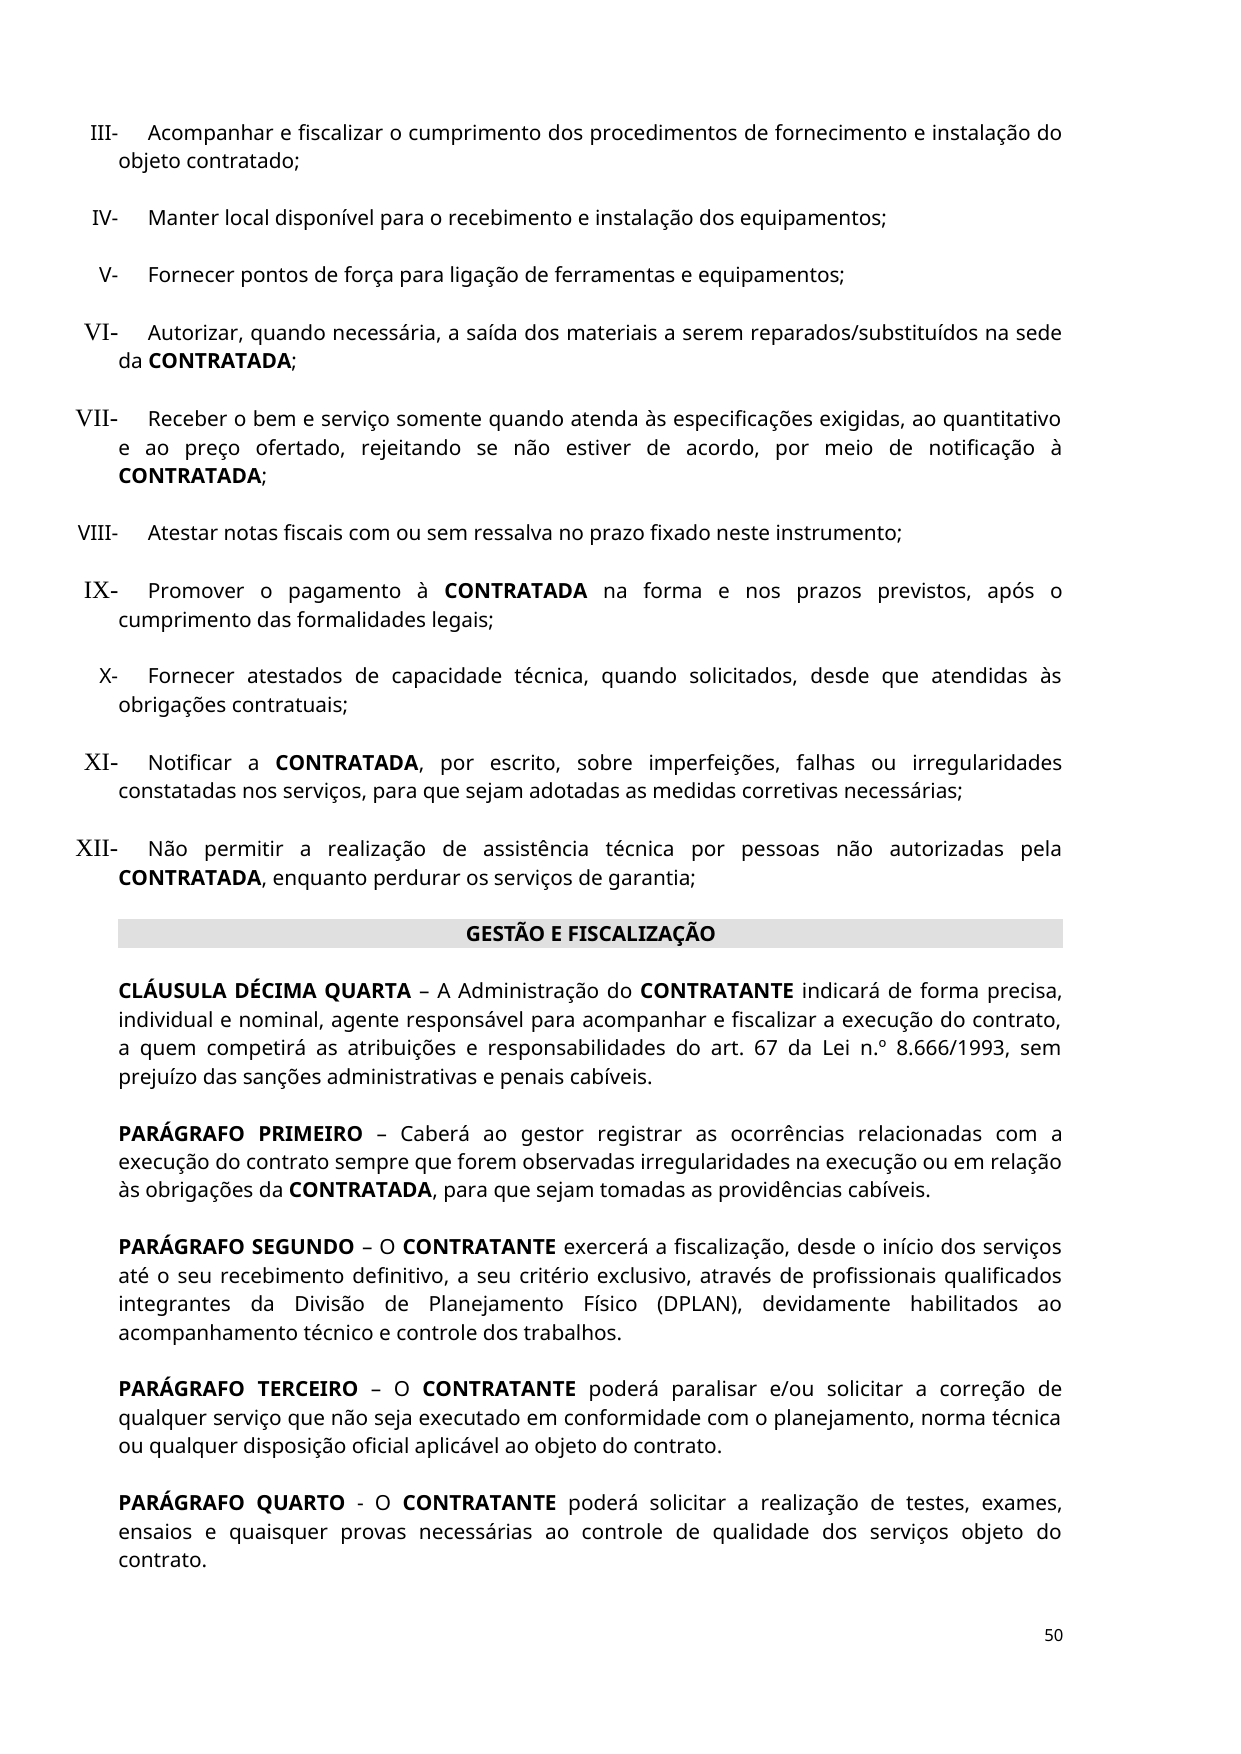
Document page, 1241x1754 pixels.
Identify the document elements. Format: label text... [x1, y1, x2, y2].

text PARÁGRAFO TERCEIRO – O CONTRATANTE poderá paralisar e/ou solicitar a correção de qualquer serviço que não seja executado em conformidade com o planejamento, norma técnica ou qualquer disposição oficial aplicável ao objeto do contrato. [118, 1374, 1063, 1460]
text CLÁUSULA DÉCIMA QUARTA – A Administração do CONTRATANTE indicará de forma precisa, individual e nominal, agente responsável para acompanhar e fiscalizar a execução do contrato, a quem competirá as atribuições e responsabilidades do art. 67 da Lei n.º 8.666/1993, sem prejuízo das sanções administrativas e penais cabíveis. [118, 976, 1063, 1090]
list Acompanhar e fiscalizar o cumprimento dos procedimentos de fornecimento e instalação do objeto contratado; [118, 118, 1063, 175]
list Fornecer atestados de capacidade técnica, quando solicitados, desde que atendidas às obrigações contratuais; [118, 662, 1063, 718]
text GESTÃO E FISCALIZAÇÃO [118, 919, 1063, 948]
text PARÁGRAFO SEGUNDO – O CONTRATANTE exercerá a fiscalização, desde o início dos serviços até o seu recebimento definitivo, a seu critério exclusivo, através de profissionais qualificados integrantes da Divisão de Planejamento Físico (DPLAN), devidamente habilitados ao acompanhamento técnico e controle dos trabalhos. [118, 1232, 1063, 1346]
text PARÁGRAFO QUARTO - O CONTRATANTE poderá solicitar a realização de testes, exames, ensaios e quaisquer provas necessárias ao controle de qualidade dos serviços objeto do contrato. [118, 1488, 1063, 1574]
list Promover o pagamento à CONTRATADA na forma e nos prazos previstos, após o cumprimento das formalidades legais; [118, 575, 1063, 633]
list Receber o bem e serviço somente quando atenda às especificações exigidas, ao quantitativo e ao preço ofertado, rejeitando se não estiver de acordo, por meio de notificação à CONTRATADA; [118, 403, 1063, 490]
list Manter local disponível para o recebimento e instalação dos equipamentos; [118, 203, 1063, 232]
list Atestar notas fiscais com ou sem ressalva no prazo fixado neste instrumento; [118, 518, 1063, 547]
list Notificar a CONTRATADA, por escrito, sobre imperfeições, falhas ou irregularidades constatadas nos serviços, para que sejam adotadas as medidas corretivas necessárias; [118, 747, 1063, 805]
list Autorizar, quando necessária, a saída dos materiais a serem reparados/substituídos na sede da CONTRATADA; [118, 317, 1063, 375]
list Fornecer pontos de força para ligação de ferramentas e equipamentos; [118, 260, 1063, 289]
text PARÁGRAFO PRIMEIRO – Caberá ao gestor registrar as ocorrências relacionadas com a execução do contrato sempre que forem observadas irregularidades na execução ou em relação às obrigações da CONTRATADA, para que sejam tomadas as providências cabíveis. [118, 1119, 1063, 1204]
list Não permitir a realização de assistência técnica por pessoas não autorizadas pela CONTRATADA, enquanto perdurar os serviços de garantia; [118, 833, 1063, 891]
